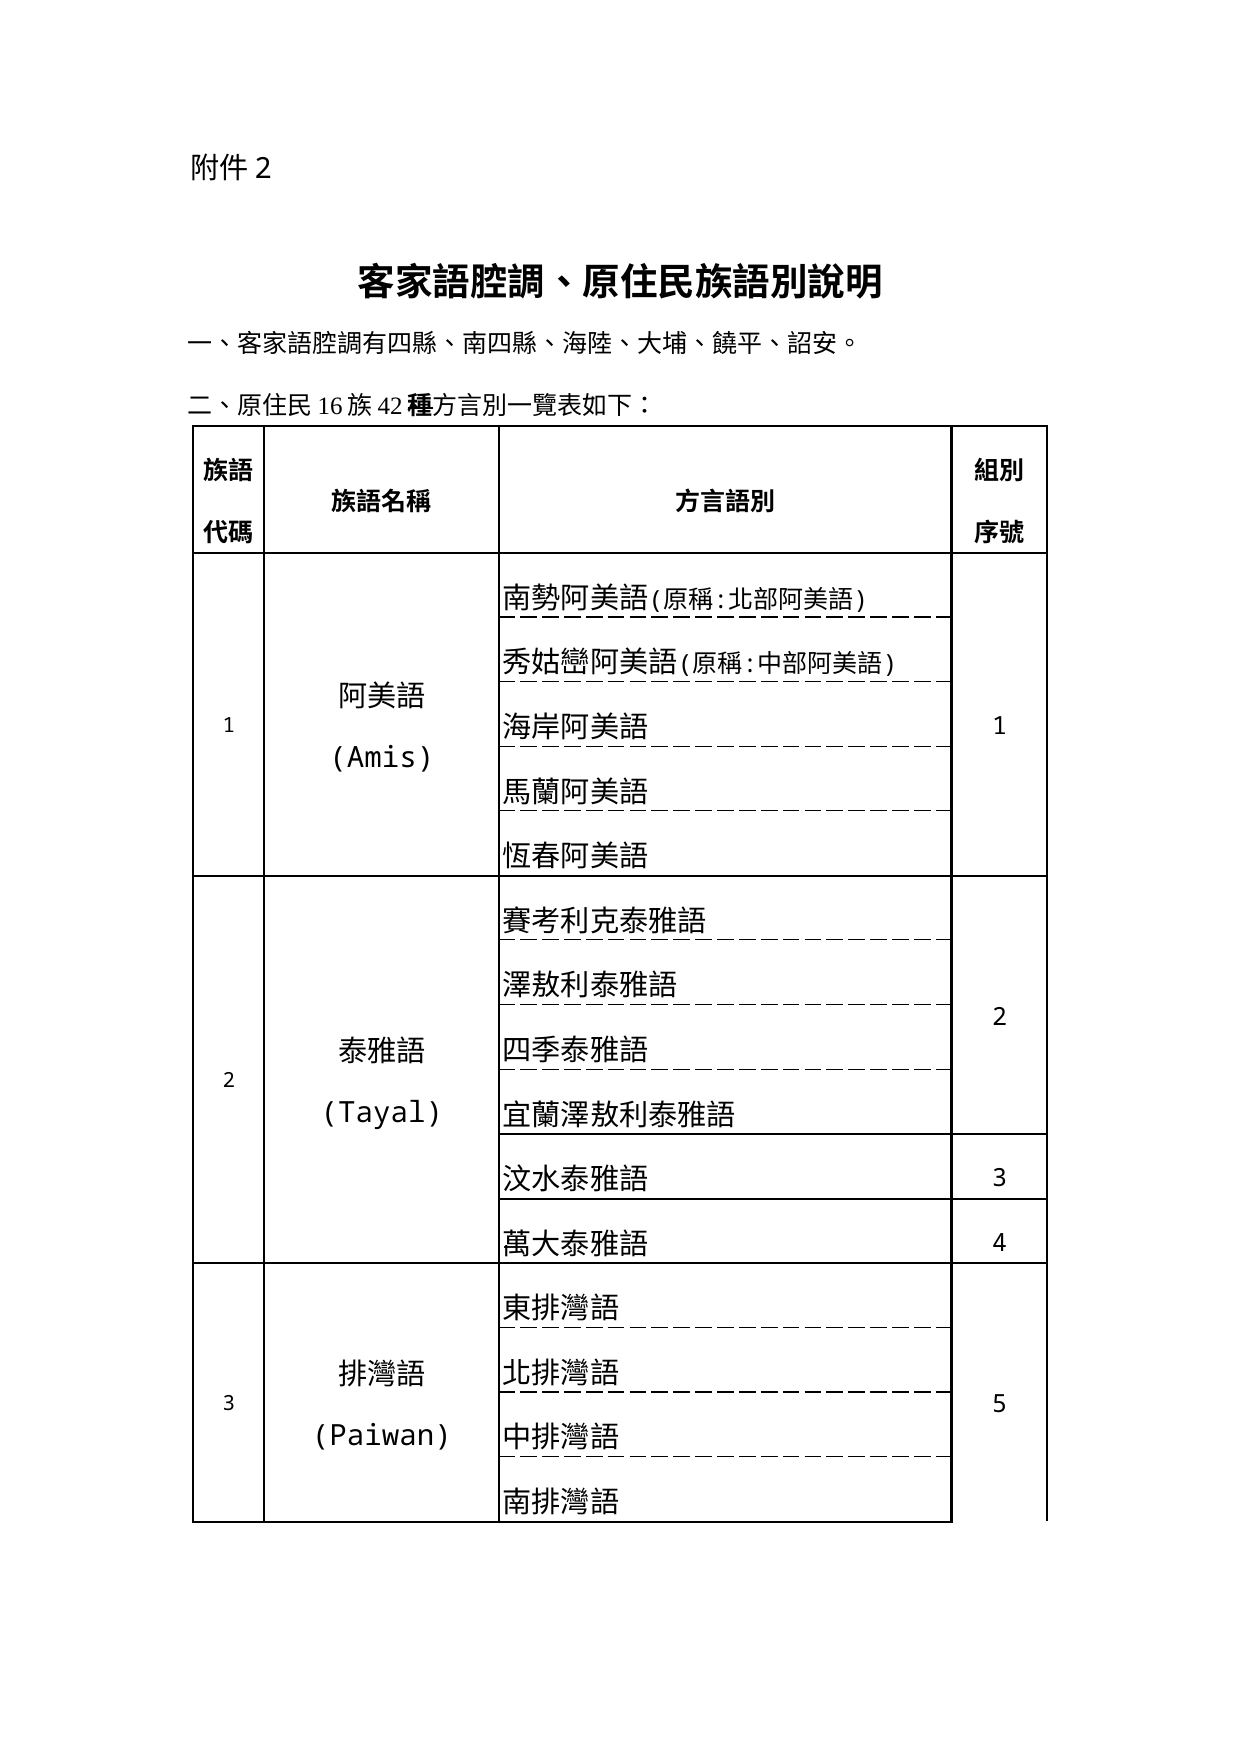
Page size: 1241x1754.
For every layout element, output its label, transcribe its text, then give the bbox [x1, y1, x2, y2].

table_cell 南勢阿美語(原稱:北部阿美語) [500, 554, 950, 616]
table_cell 南排灣語 [500, 1456, 950, 1521]
text 附件2 [190, 145, 310, 187]
table_cell 1 [953, 554, 1046, 875]
table_cell 排灣語 (Paiwan) [265, 1264, 498, 1521]
table_cell 中排灣語 [500, 1391, 950, 1456]
table_header 組別 序號 [953, 427, 1046, 552]
text 一、客家語腔調有四縣、南四縣、海陸、大埔、饒平、詔安。 [187, 300, 1053, 362]
table_cell 萬大泰雅語 [500, 1200, 950, 1262]
table_cell 宜蘭澤敖利泰雅語 [500, 1069, 950, 1133]
table_cell 四季泰雅語 [500, 1004, 950, 1068]
table_cell 4 [953, 1200, 1046, 1262]
table_cell 東排灣語 [500, 1264, 950, 1327]
table_cell 1 [194, 554, 263, 875]
table_header 族語代碼 [194, 427, 263, 552]
table_cell 北排灣語 [500, 1327, 950, 1391]
table_cell 賽考利克泰雅語 [500, 877, 950, 939]
table_cell 3 [953, 1135, 1046, 1198]
table_cell 泰雅語 (Tayal) [265, 877, 498, 1262]
text 二、原住民16族42種方言別一覽表如下： [187, 362, 1053, 425]
table_cell 3 [194, 1264, 263, 1521]
table_cell 馬蘭阿美語 [500, 746, 950, 810]
table_header 方言語別 [500, 427, 950, 552]
table_header 族語名稱 [265, 427, 498, 552]
table_cell 澤敖利泰雅語 [500, 939, 950, 1004]
table_cell 5 [953, 1264, 1046, 1521]
table_cell 汶水泰雅語 [500, 1135, 950, 1198]
table_cell 恆春阿美語 [500, 810, 950, 875]
table_cell 秀姑巒阿美語(原稱:中部阿美語) [500, 616, 950, 681]
table_cell 阿美語 (Amis) [265, 554, 498, 875]
table_cell 2 [953, 877, 1046, 1133]
text 客家語腔調、原住民族語別說明 [187, 237, 1053, 300]
table_cell 2 [194, 877, 263, 1262]
table_cell 海岸阿美語 [500, 681, 950, 746]
